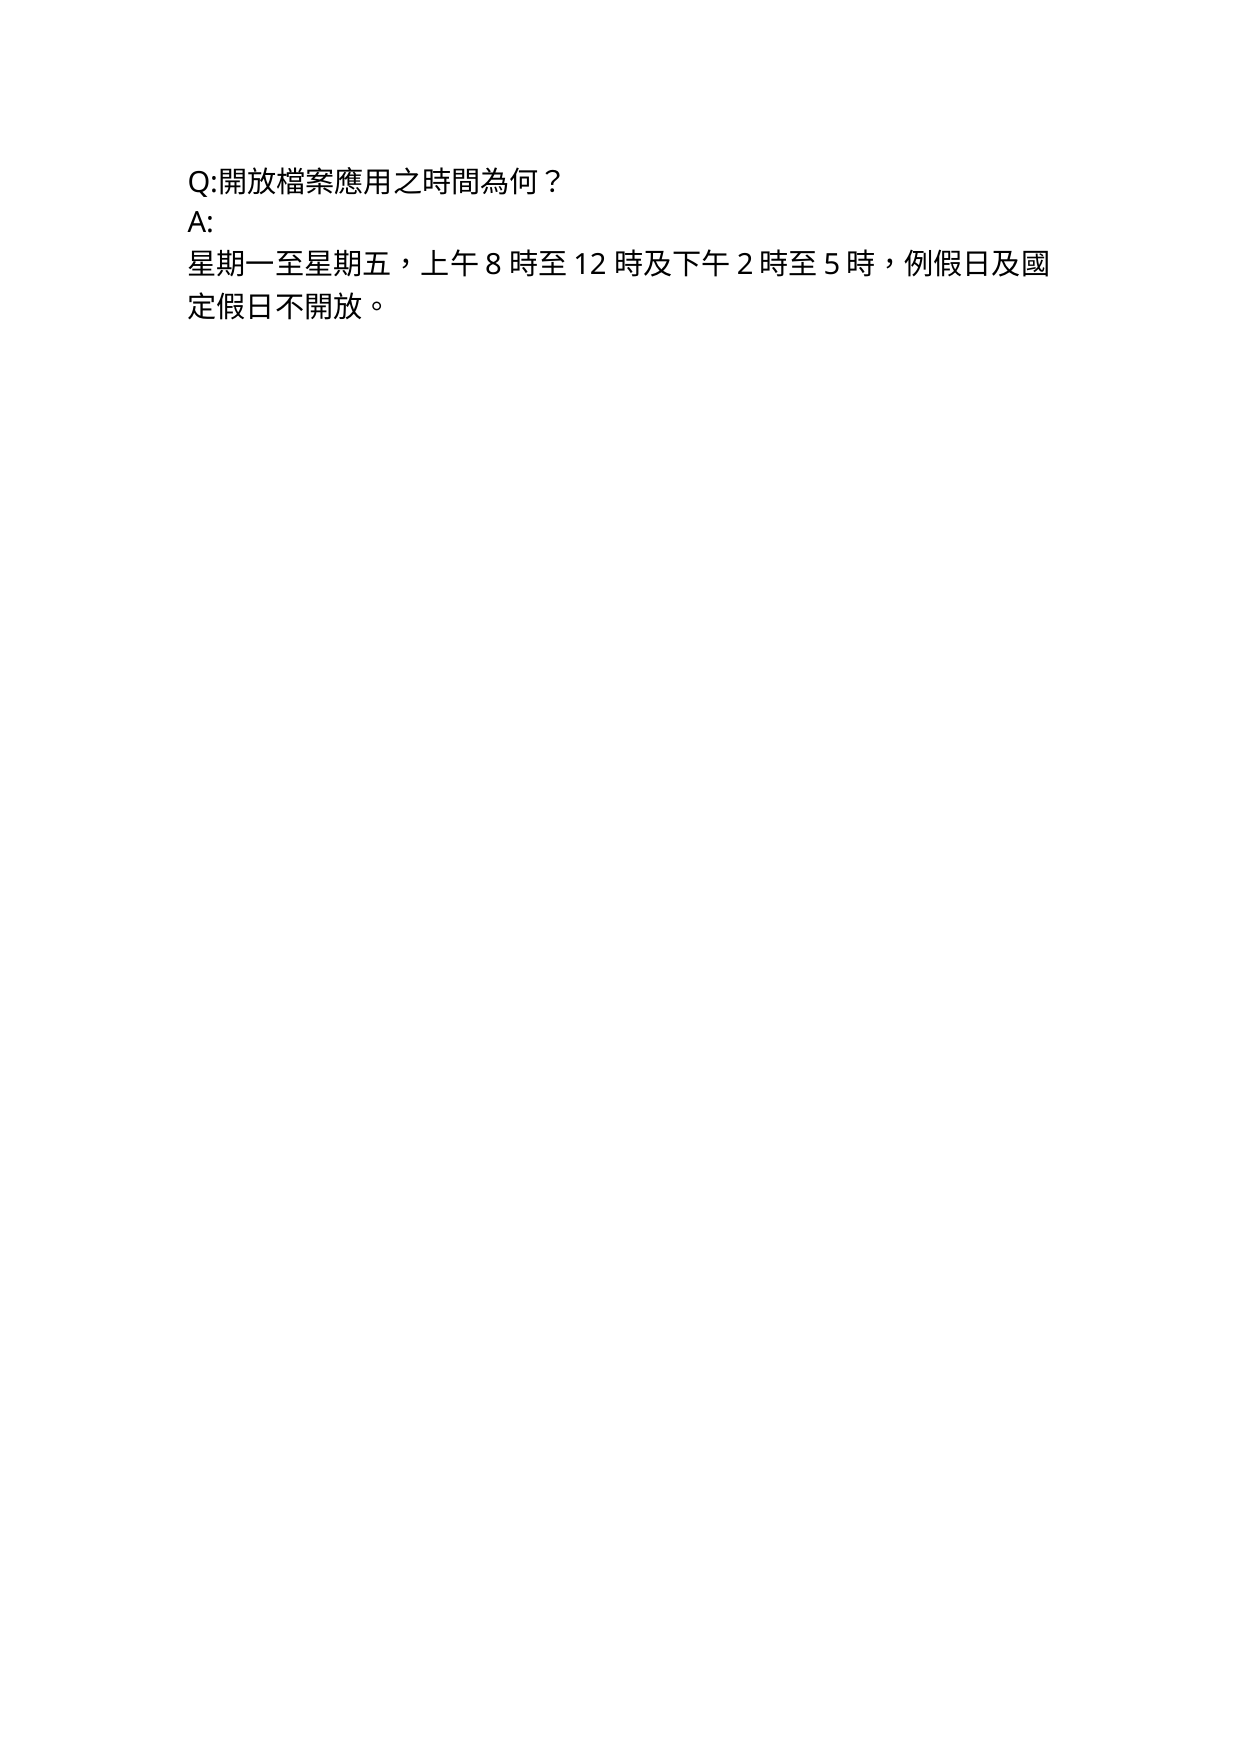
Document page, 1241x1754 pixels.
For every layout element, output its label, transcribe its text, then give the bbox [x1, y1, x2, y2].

text 星期一至星期五，上午8 時至12 時及下午2時至5時，例假日及國定假日不開放。 [187, 241, 1053, 325]
text A: [187, 201, 1053, 241]
text Q:開放檔案應用之時間為何？ [187, 159, 1053, 201]
